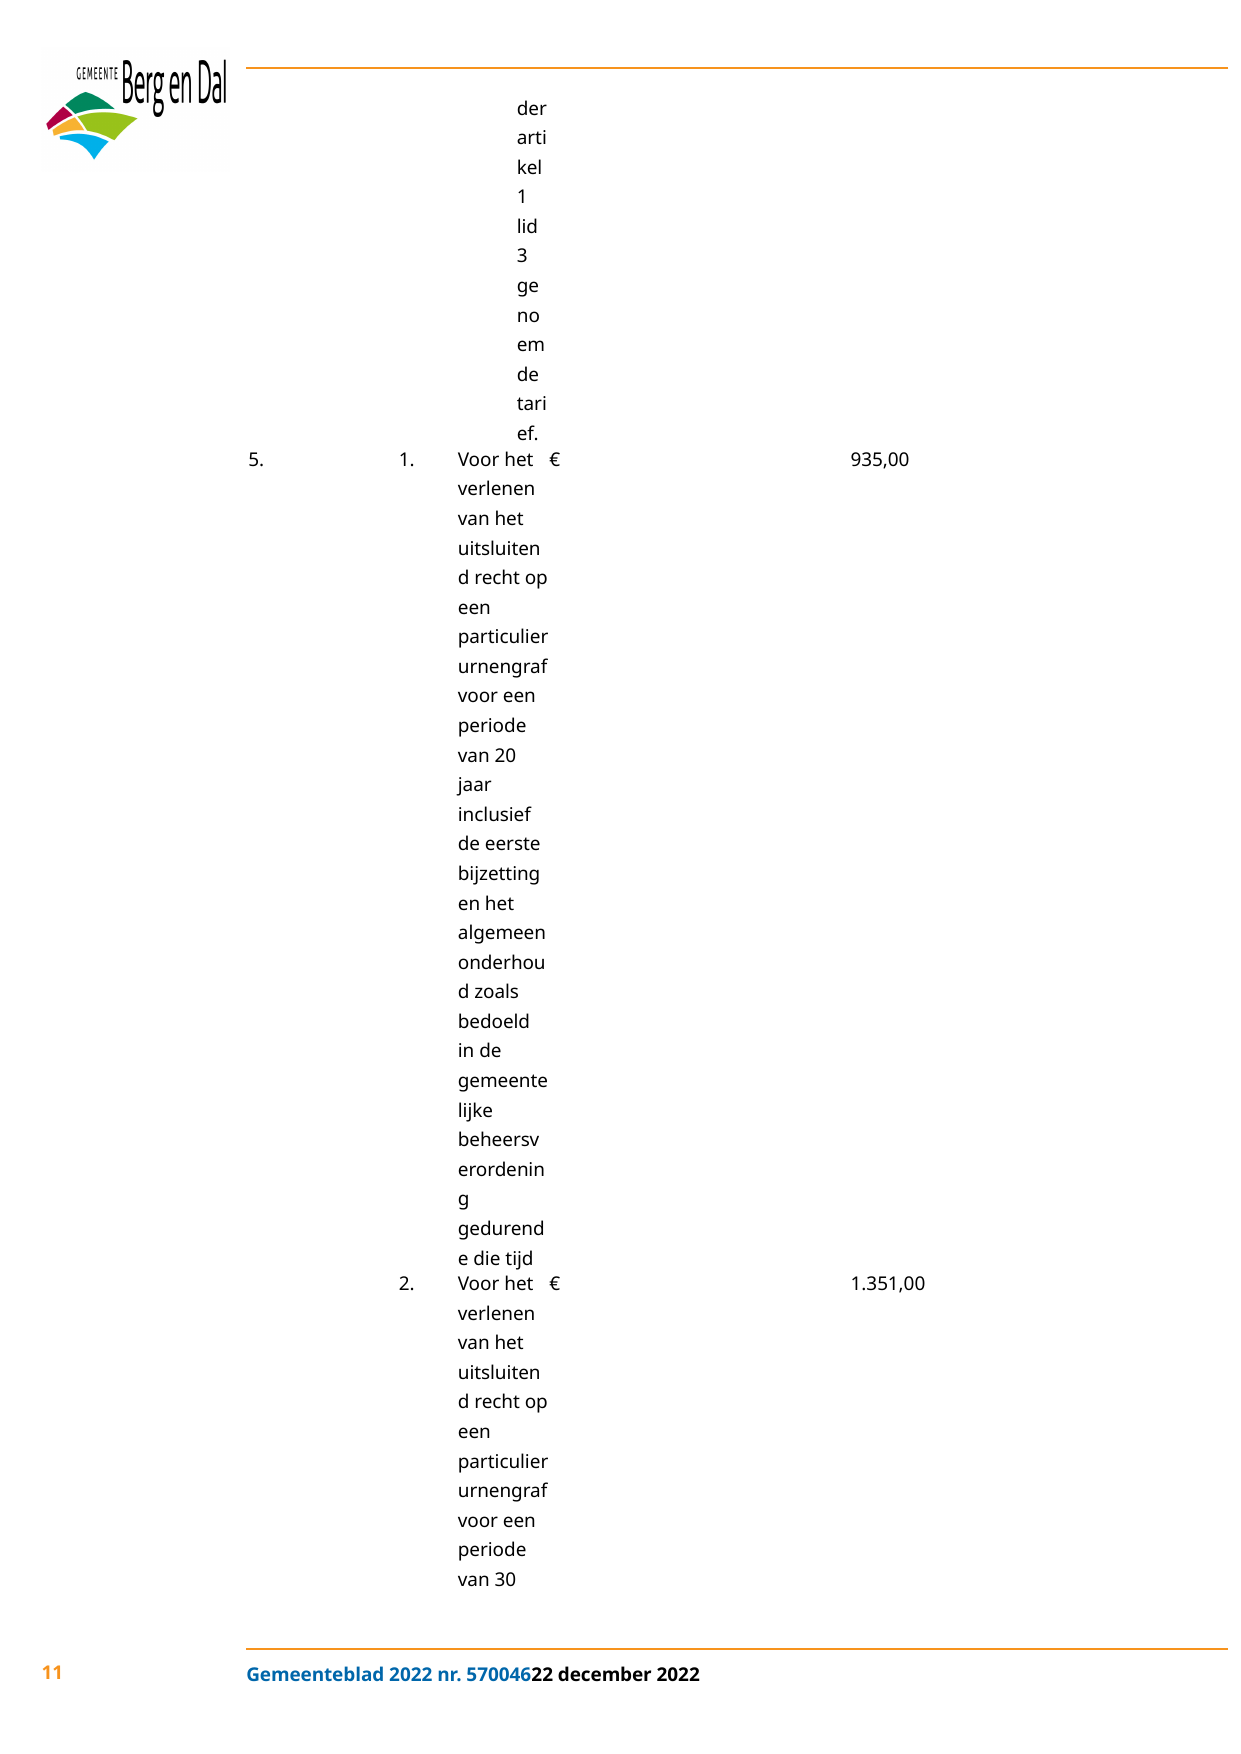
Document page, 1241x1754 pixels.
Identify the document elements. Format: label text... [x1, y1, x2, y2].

table_cell € [549, 1270, 850, 1592]
table_cell 5. [248, 446, 398, 1270]
table_cell 935,00 [850, 446, 1152, 1270]
table_cell [549, 95, 850, 446]
table_cell € [549, 446, 850, 1270]
picture [41, 47, 231, 172]
table_cell [248, 95, 398, 446]
table_cell 1.351,00 [850, 1270, 1152, 1592]
table_cell Voor het verlenen van het uitsluitend recht op een particulier urnengraf voor een periode van 20 jaar inclusief de eerste bijzetting en het algemeen onderhoud zoals bedoeld in de gemeentelijke beheersverordening gedurende die tijd [399, 446, 549, 1270]
table_cell Voor het verlenen van het uitsluitend recht op een particulier urnengraf voor een periode van 30 [399, 1270, 549, 1592]
table_cell [248, 1270, 398, 1592]
table_cell Voor het verlenen van het uitsluitend recht op een particulier kindergraf voor een periode van 30 jaar, inclusief de eerste begraving en het algemeen onderhoud als bedoeld in de gemeentelijke beheersverordening gedurende die tijd: een vierde gedeelte van het onder artikel 1 lid 2 genoemde tarief voor het stoffelijke overschot van kinderen beneden 1 jaar; de helft van het onder artikel 1 lid 2 genoemde tarief voor het stoffelijk overschot van kinderen van 1 tot 12 jaar; Voor een tweede en derde inlage, de helft van het onder artikel 1 lid 3 genoemde tarief. [399, 95, 549, 446]
table_cell [850, 95, 1152, 446]
